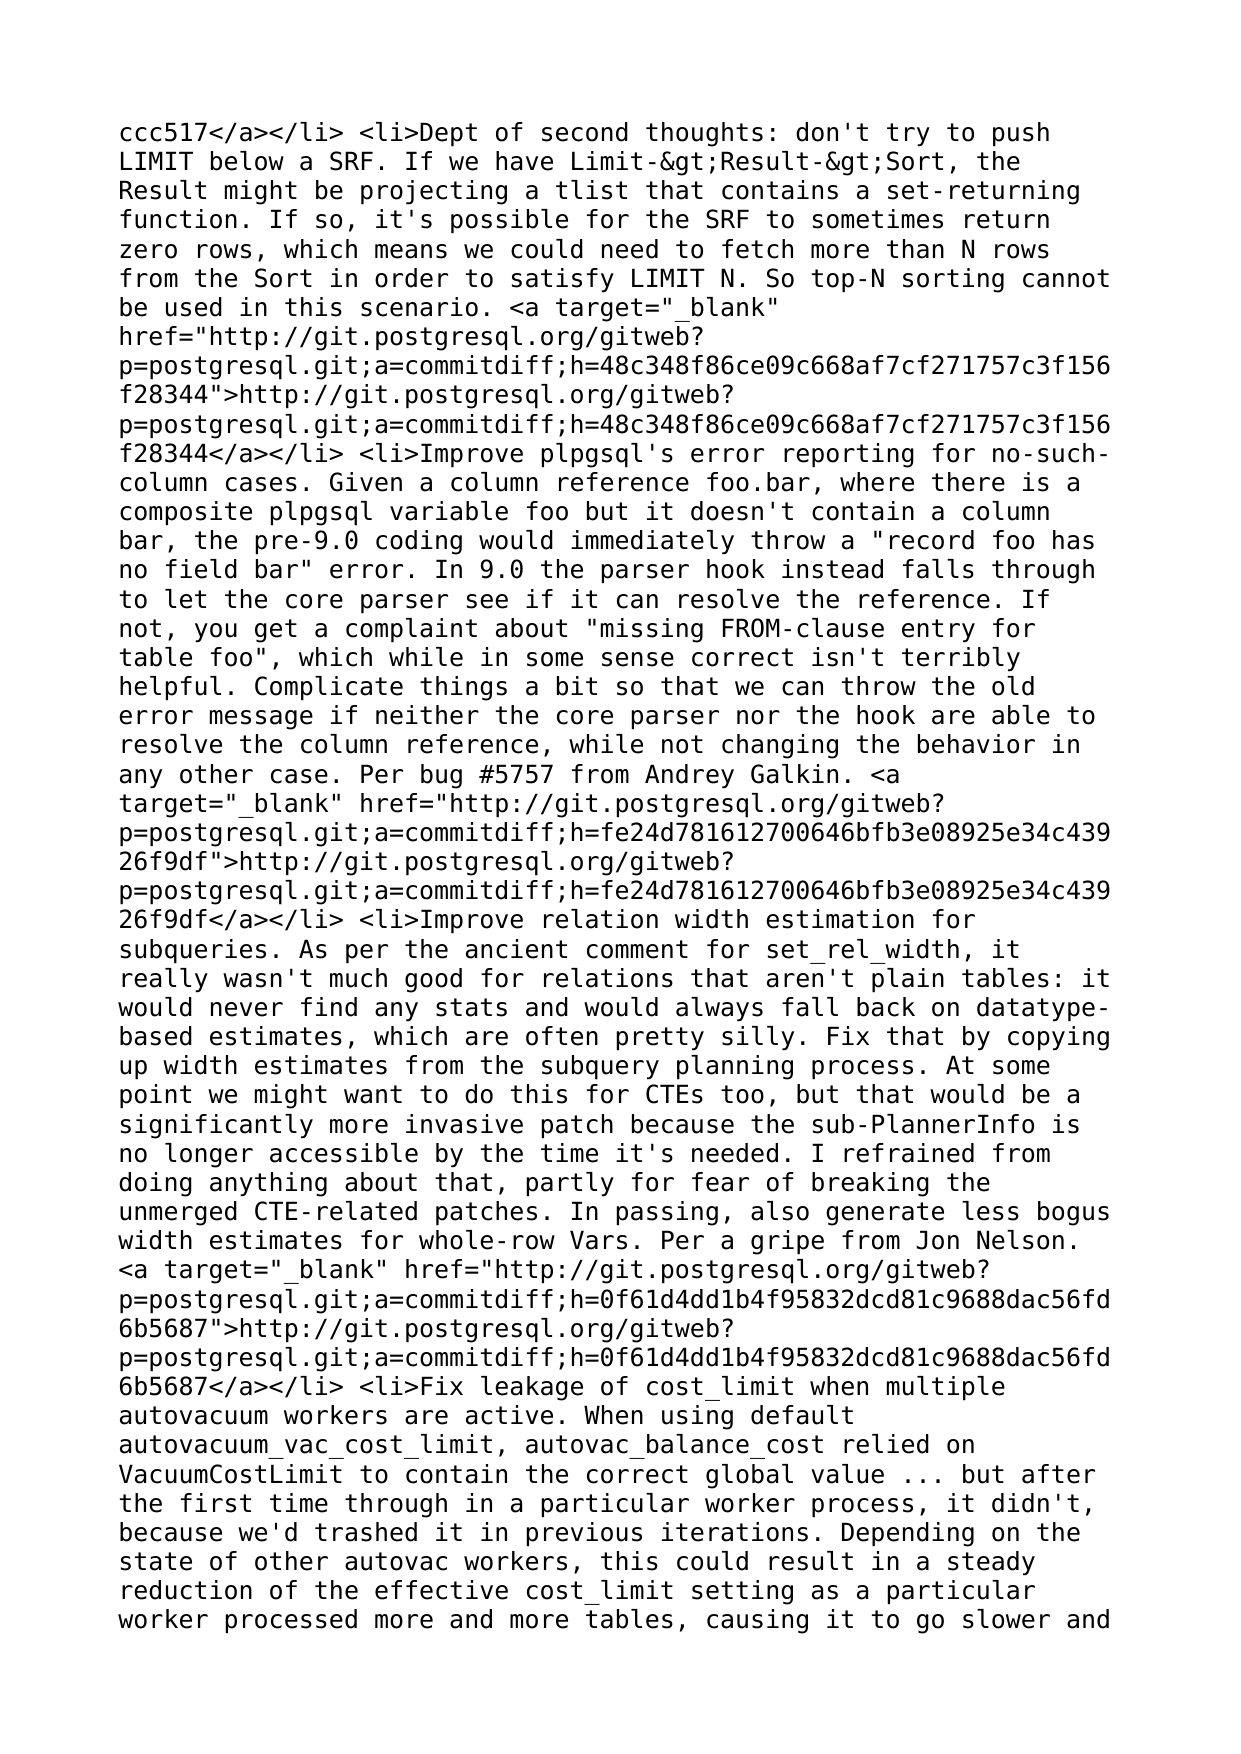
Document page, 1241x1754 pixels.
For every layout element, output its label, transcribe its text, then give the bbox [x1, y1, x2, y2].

text ccc517</a></li> <li>Dept of second thoughts: don't try to push LIMIT below a SRF. If we have Limit-&gt;Result-&gt;Sort, the Result might be projecting a tlist that contains a set-returning function. If so, it's possible for the SRF to sometimes return zero rows, which means we could need to fetch more than N rows from the Sort in order to satisfy LIMIT N. So top-N sorting cannot be used in this scenario. <a target="_blank" href="http://git.postgresql.org/gitweb?p=postgresql.git;a=commitdiff;h=48c348f86ce09c668af7cf271757c3f156f28344">http://git.postgresql.org/gitweb?p=postgresql.git;a=commitdiff;h=48c348f86ce09c668af7cf271757c3f156f28344</a></li> <li>Improve plpgsql's error reporting for no-such-column cases. Given a column reference foo.bar, where there is a composite plpgsql variable foo but it doesn't contain a column bar, the pre-9.0 coding would immediately throw a "record foo has no field bar" error. In 9.0 the parser hook instead falls through to let the core parser see if it can resolve the reference. If not, you get a complaint about "missing FROM-clause entry for table foo", which while in some sense correct isn't terribly helpful. Complicate things a bit so that we can throw the old error message if neither the core parser nor the hook are able to resolve the column reference, while not changing the behavior in any other case. Per bug #5757 from Andrey Galkin. <a target="_blank" href="http://git.postgresql.org/gitweb?p=postgresql.git;a=commitdiff;h=fe24d781612700646bfb3e08925e34c43926f9df">http://git.postgresql.org/gitweb?p=postgresql.git;a=commitdiff;h=fe24d781612700646bfb3e08925e34c43926f9df</a></li> <li>Improve relation width estimation for subqueries. As per the ancient comment for set_rel_width, it really wasn't much good for relations that aren't plain tables: it would never find any stats and would always fall back on datatype-based estimates, which are often pretty silly. Fix that by copying up width estimates from the subquery planning process. At some point we might want to do this for CTEs too, but that would be a significantly more invasive patch because the sub-PlannerInfo is no longer accessible by the time it's needed. I refrained from doing anything about that, partly for fear of breaking the unmerged CTE-related patches. In passing, also generate less bogus width estimates for whole-row Vars. Per a gripe from Jon Nelson. <a target="_blank" href="http://git.postgresql.org/gitweb?p=postgresql.git;a=commitdiff;h=0f61d4dd1b4f95832dcd81c9688dac56fd6b5687">http://git.postgresql.org/gitweb?p=postgresql.git;a=commitdiff;h=0f61d4dd1b4f95832dcd81c9688dac56fd6b5687</a></li> <li>Fix leakage of cost_limit when multiple autovacuum workers are active. When using default autovacuum_vac_cost_limit, autovac_balance_cost relied on VacuumCostLimit to contain the correct global value ... but after the first time through in a particular worker process, it didn't, because we'd trashed it in previous iterations. Depending on the state of other autovac workers, this could result in a steady reduction of the effective cost_limit setting as a particular worker processed more and more tables, causing it to go slower and [118, 118, 1122, 1635]
